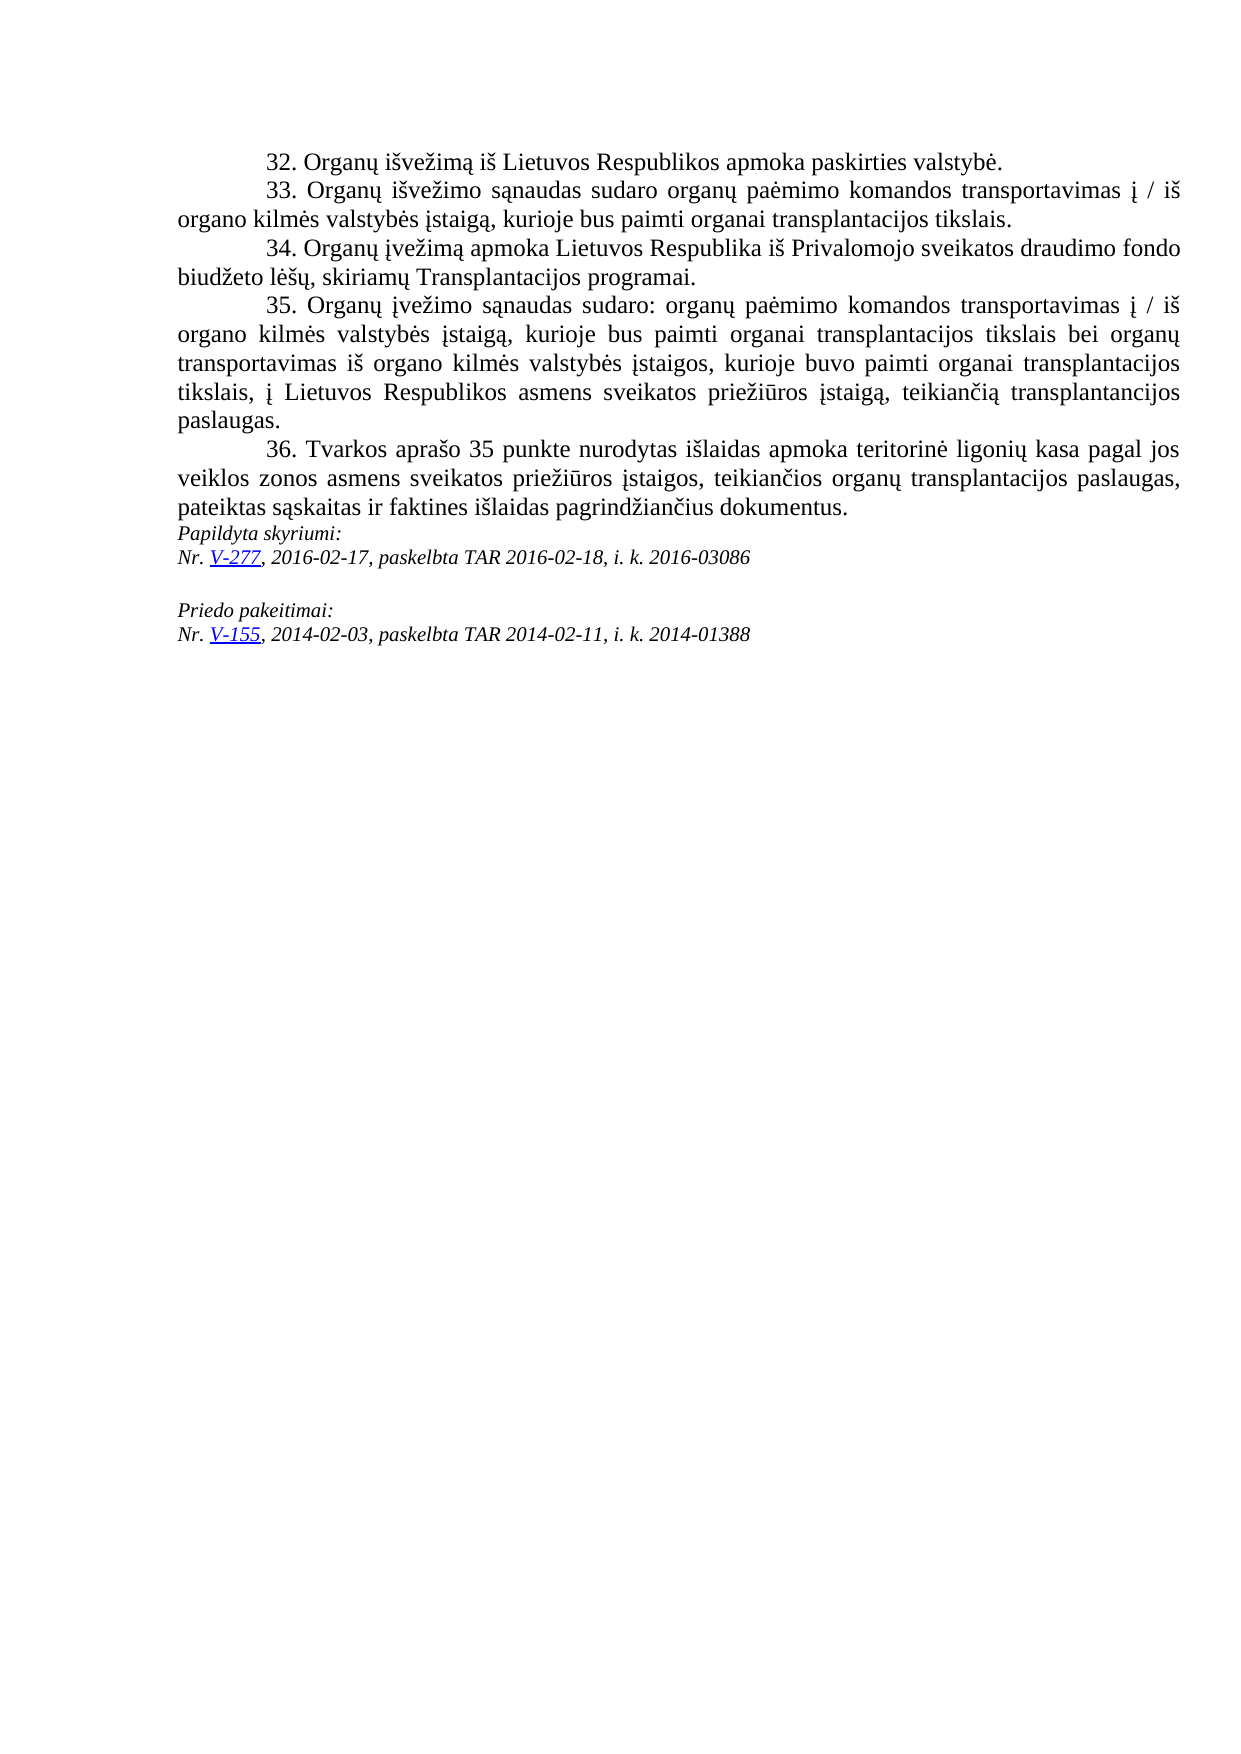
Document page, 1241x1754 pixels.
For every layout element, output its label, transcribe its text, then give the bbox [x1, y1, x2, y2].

text Priedo pakeitimai: [177, 597, 1181, 622]
text Nr. V-277, 2016-02-17, paskelbta TAR 2016-02-18, i. k. 2016-03086 [177, 545, 1181, 569]
text 34. Organų įvežimą apmoka Lietuvos Respublika iš Privalomojo sveikatos draudimo fondo biudžeto lėšų, skiriamų Transplantacijos programai. [177, 233, 1181, 291]
text 35. Organų įvežimo sąnaudas sudaro: organų paėmimo komandos transportavimas į / iš organo kilmės valstybės įstaigą, kurioje bus paimti organai transplantacijos tikslais bei organų transportavimas iš organo kilmės valstybės įstaigos, kurioje buvo paimti organai transplantacijos tikslais, į Lietuvos Respublikos asmens sveikatos priežiūros įstaigą, teikiančią transplantancijos paslaugas. [177, 291, 1181, 434]
text Nr. V-155, 2014-02-03, paskelbta TAR 2014-02-11, i. k. 2014-01388 [177, 622, 1181, 646]
text 36. Tvarkos aprašo 35 punkte nurodytas išlaidas apmoka teritorinė ligonių kasa pagal jos veiklos zonos asmens sveikatos priežiūros įstaigos, teikiančios organų transplantacijos paslaugas, pateiktas sąskaitas ir faktines išlaidas pagrindžiančius dokumentus. [177, 434, 1181, 521]
text Papildyta skyriumi: [177, 521, 1181, 545]
text 33. Organų išvežimo sąnaudas sudaro organų paėmimo komandos transportavimas į / iš organo kilmės valstybės įstaigą, kurioje bus paimti organai transplantacijos tikslais. [177, 176, 1181, 233]
text 32. Organų išvežimą iš Lietuvos Respublikos apmoka paskirties valstybė. [177, 147, 1181, 176]
